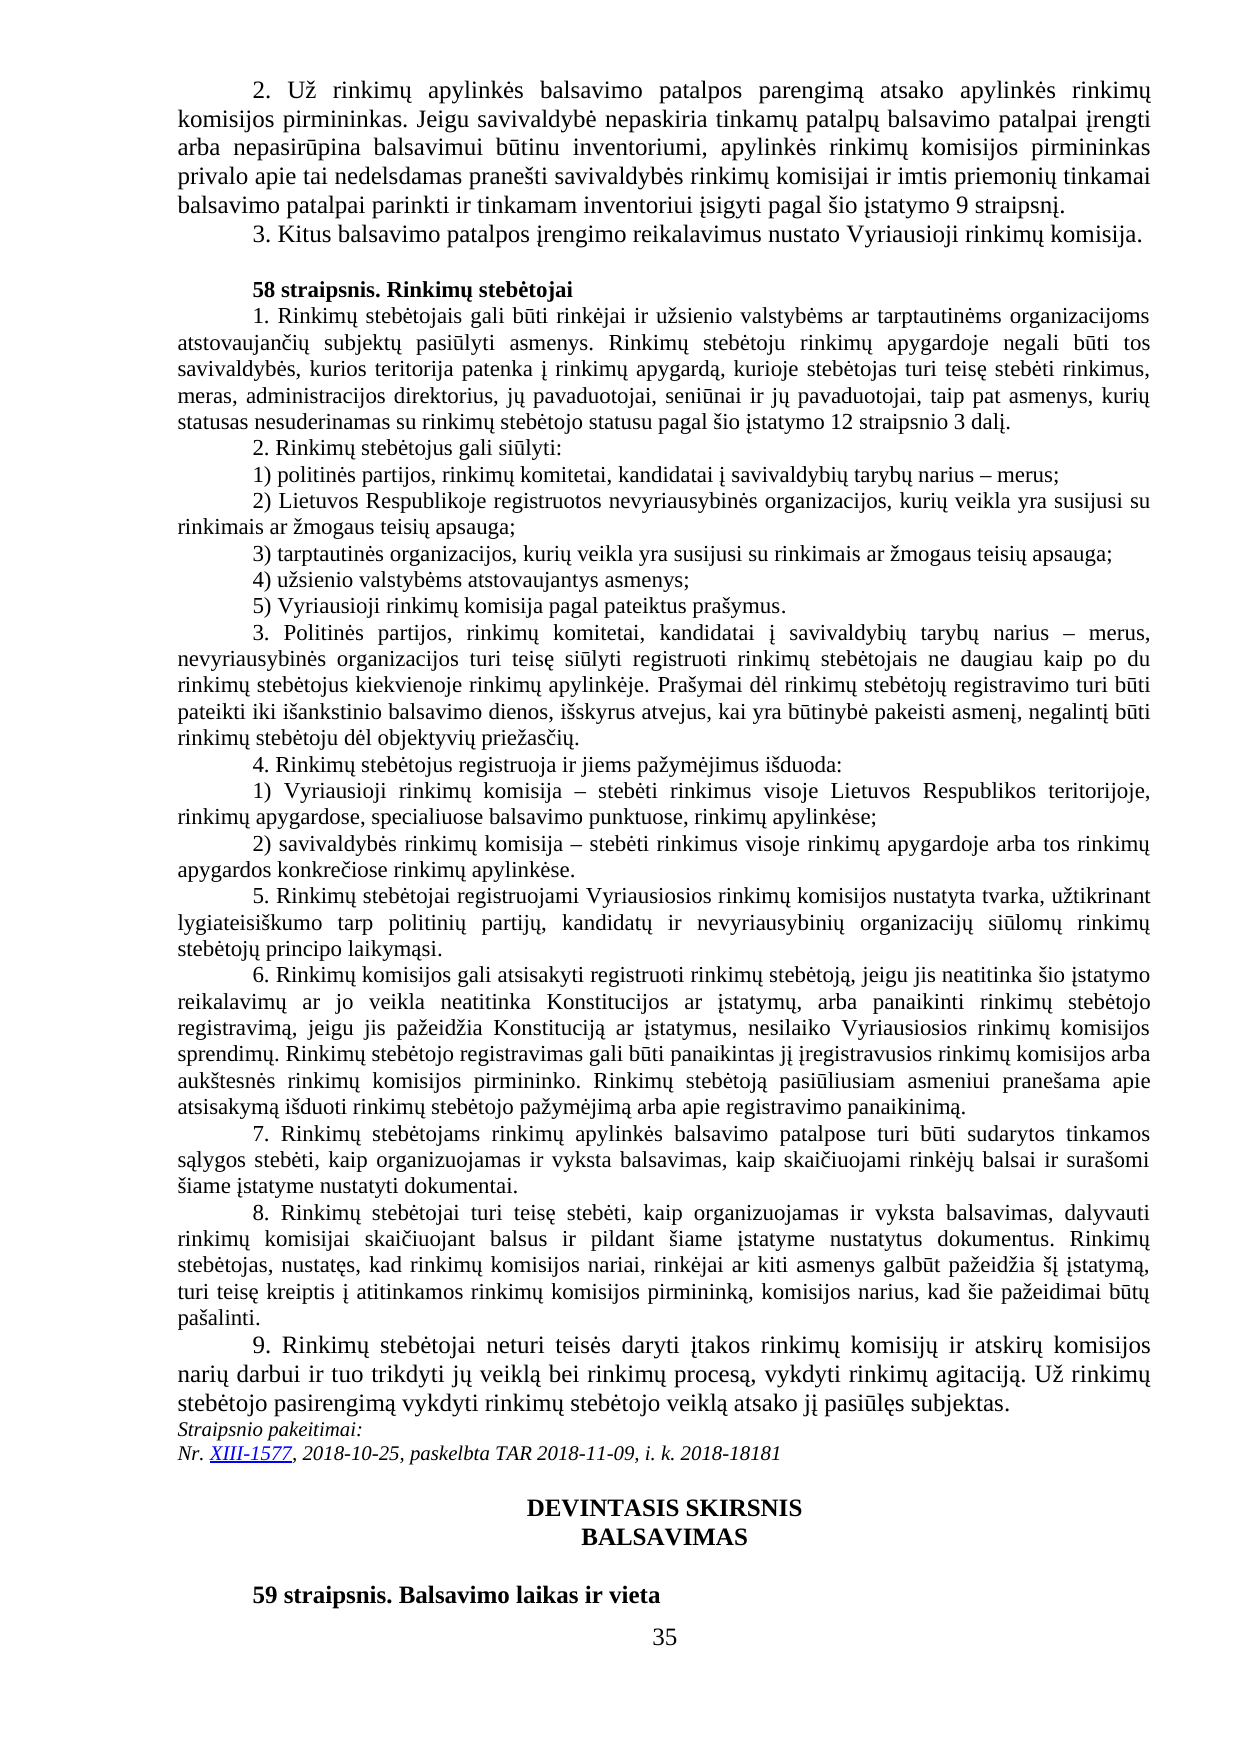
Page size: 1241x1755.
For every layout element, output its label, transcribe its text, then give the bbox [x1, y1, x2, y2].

text DEVINTASIS SKIRSNIS [177, 1493, 1152, 1522]
text 1. Rinkimų stebėtojais gali būti rinkėjai ir užsienio valstybėms ar tarptautinėms organizacijoms atstovaujančių subjektų pasiūlyti asmenys. Rinkimų stebėtoju rinkimų apygardoje negali būti tos savivaldybės, kurios teritorija patenka į rinkimų apygardą, kurioje stebėtojas turi teisę stebėti rinkimus, meras, administracijos direktorius, jų pavaduotojai, seniūnai ir jų pavaduotojai, taip pat asmenys, kurių statusas nesuderinamas su rinkimų stebėtojo statusu pagal šio įstatymo 12 straipsnio 3 dalį. [177, 303, 1152, 434]
text 1) Vyriausioji rinkimų komisija – stebėti rinkimus visoje Lietuvos Respublikos teritorijoje, rinkimų apygardose, specialiuose balsavimo punktuose, rinkimų apylinkėse; [177, 777, 1152, 830]
text 5. Rinkimų stebėtojai registruojami Vyriausiosios rinkimų komisijos nustatyta tvarka, užtikrinant lygiateisiškumo tarp politinių partijų, kandidatų ir nevyriausybinių organizacijų siūlomų rinkimų stebėtojų principo laikymąsi. [177, 882, 1152, 961]
text BALSAVIMAS [177, 1522, 1152, 1551]
text 2. Rinkimų stebėtojus gali siūlyti: [177, 434, 1152, 461]
text 2. Už rinkimų apylinkės balsavimo patalpos parengimą atsako apylinkės rinkimų komisijos pirmininkas. Jeigu savivaldybė nepaskiria tinkamų patalpų balsavimo patalpai įrengti arba nepasirūpina balsavimui būtinu inventoriumi, apylinkės rinkimų komisijos pirmininkas privalo apie tai nedelsdamas pranešti savivaldybės rinkimų komisijai ir imtis priemonių tinkamai balsavimo patalpai parinkti ir tinkamam inventoriui įsigyti pagal šio įstatymo 9 straipsnį. [177, 75, 1152, 219]
text 59 straipsnis. Balsavimo laikas ir vieta [177, 1580, 1152, 1608]
text 4) užsienio valstybėms atstovaujantys asmenys; [177, 566, 1152, 592]
text 3) tarptautinės organizacijos, kurių veikla yra susijusi su rinkimais ar žmogaus teisių apsauga; [177, 540, 1152, 566]
text 3. Kitus balsavimo patalpos įrengimo reikalavimus nustato Vyriausioji rinkimų komisija. [177, 219, 1152, 247]
text 3. Politinės partijos, rinkimų komitetai, kandidatai į savivaldybių tarybų narius – merus, nevyriausybinės organizacijos turi teisę siūlyti registruoti rinkimų stebėtojais ne daugiau kaip po du rinkimų stebėtojus kiekvienoje rinkimų apylinkėje. Prašymai dėl rinkimų stebėtojų registravimo turi būti pateikti iki išankstinio balsavimo dienos, išskyrus atvejus, kai yra būtinybė pakeisti asmenį, negalintį būti rinkimų stebėtoju dėl objektyvių priežasčių. [177, 619, 1152, 751]
text 6. Rinkimų komisijos gali atsisakyti registruoti rinkimų stebėtoją, jeigu jis neatitinka šio įstatymo reikalavimų ar jo veikla neatitinka Konstitucijos ar įstatymų, arba panaikinti rinkimų stebėtojo registravimą, jeigu jis pažeidžia Konstituciją ar įstatymus, nesilaiko Vyriausiosios rinkimų komisijos sprendimų. Rinkimų stebėtojo registravimas gali būti panaikintas jį įregistravusios rinkimų komisijos arba aukštesnės rinkimų komisijos pirmininko. Rinkimų stebėtoją pasiūliusiam asmeniui pranešama apie atsisakymą išduoti rinkimų stebėtojo pažymėjimą arba apie registravimo panaikinimą. [177, 961, 1152, 1119]
text 4. Rinkimų stebėtojus registruoja ir jiems pažymėjimus išduoda: [177, 751, 1152, 777]
text 2) Lietuvos Respublikoje registruotos nevyriausybinės organizacijos, kurių veikla yra susijusi su rinkimais ar žmogaus teisių apsauga; [177, 487, 1152, 540]
text Straipsnio pakeitimai: [177, 1417, 1152, 1441]
text 2) savivaldybės rinkimų komisija – stebėti rinkimus visoje rinkimų apygardoje arba tos rinkimų apygardos konkrečiose rinkimų apylinkėse. [177, 830, 1152, 882]
text 8. Rinkimų stebėtojai turi teisę stebėti, kaip organizuojamas ir vyksta balsavimas, dalyvauti rinkimų komisijai skaičiuojant balsus ir pildant šiame įstatyme nustatytus dokumentus. Rinkimų stebėtojas, nustatęs, kad rinkimų komisijos nariai, rinkėjai ar kiti asmenys galbūt pažeidžia šį įstatymą, turi teisę kreiptis į atitinkamos rinkimų komisijos pirmininką, komisijos narius, kad šie pažeidimai būtų pašalinti. [177, 1199, 1152, 1330]
text Nr. XIII-1577, 2018-10-25, paskelbta TAR 2018-11-09, i. k. 2018-18181 [177, 1441, 1152, 1465]
text 1) politinės partijos, rinkimų komitetai, kandidatai į savivaldybių tarybų narius – merus; [177, 461, 1152, 487]
text 58 straipsnis. Rinkimų stebėtojai [177, 276, 1152, 303]
text 5) Vyriausioji rinkimų komisija pagal pateiktus prašymus. [177, 592, 1152, 619]
text 7. Rinkimų stebėtojams rinkimų apylinkės balsavimo patalpose turi būti sudarytos tinkamos sąlygos stebėti, kaip organizuojamas ir vyksta balsavimas, kaip skaičiuojami rinkėjų balsai ir surašomi šiame įstatyme nustatyti dokumentai. [177, 1119, 1152, 1199]
text 9. Rinkimų stebėtojai neturi teisės daryti įtakos rinkimų komisijų ir atskirų komisijos narių darbui ir tuo trikdyti jų veiklą bei rinkimų procesą, vykdyti rinkimų agitaciją. Už rinkimų stebėtojo pasirengimą vykdyti rinkimų stebėtojo veiklą atsako jį pasiūlęs subjektas. [177, 1330, 1152, 1417]
